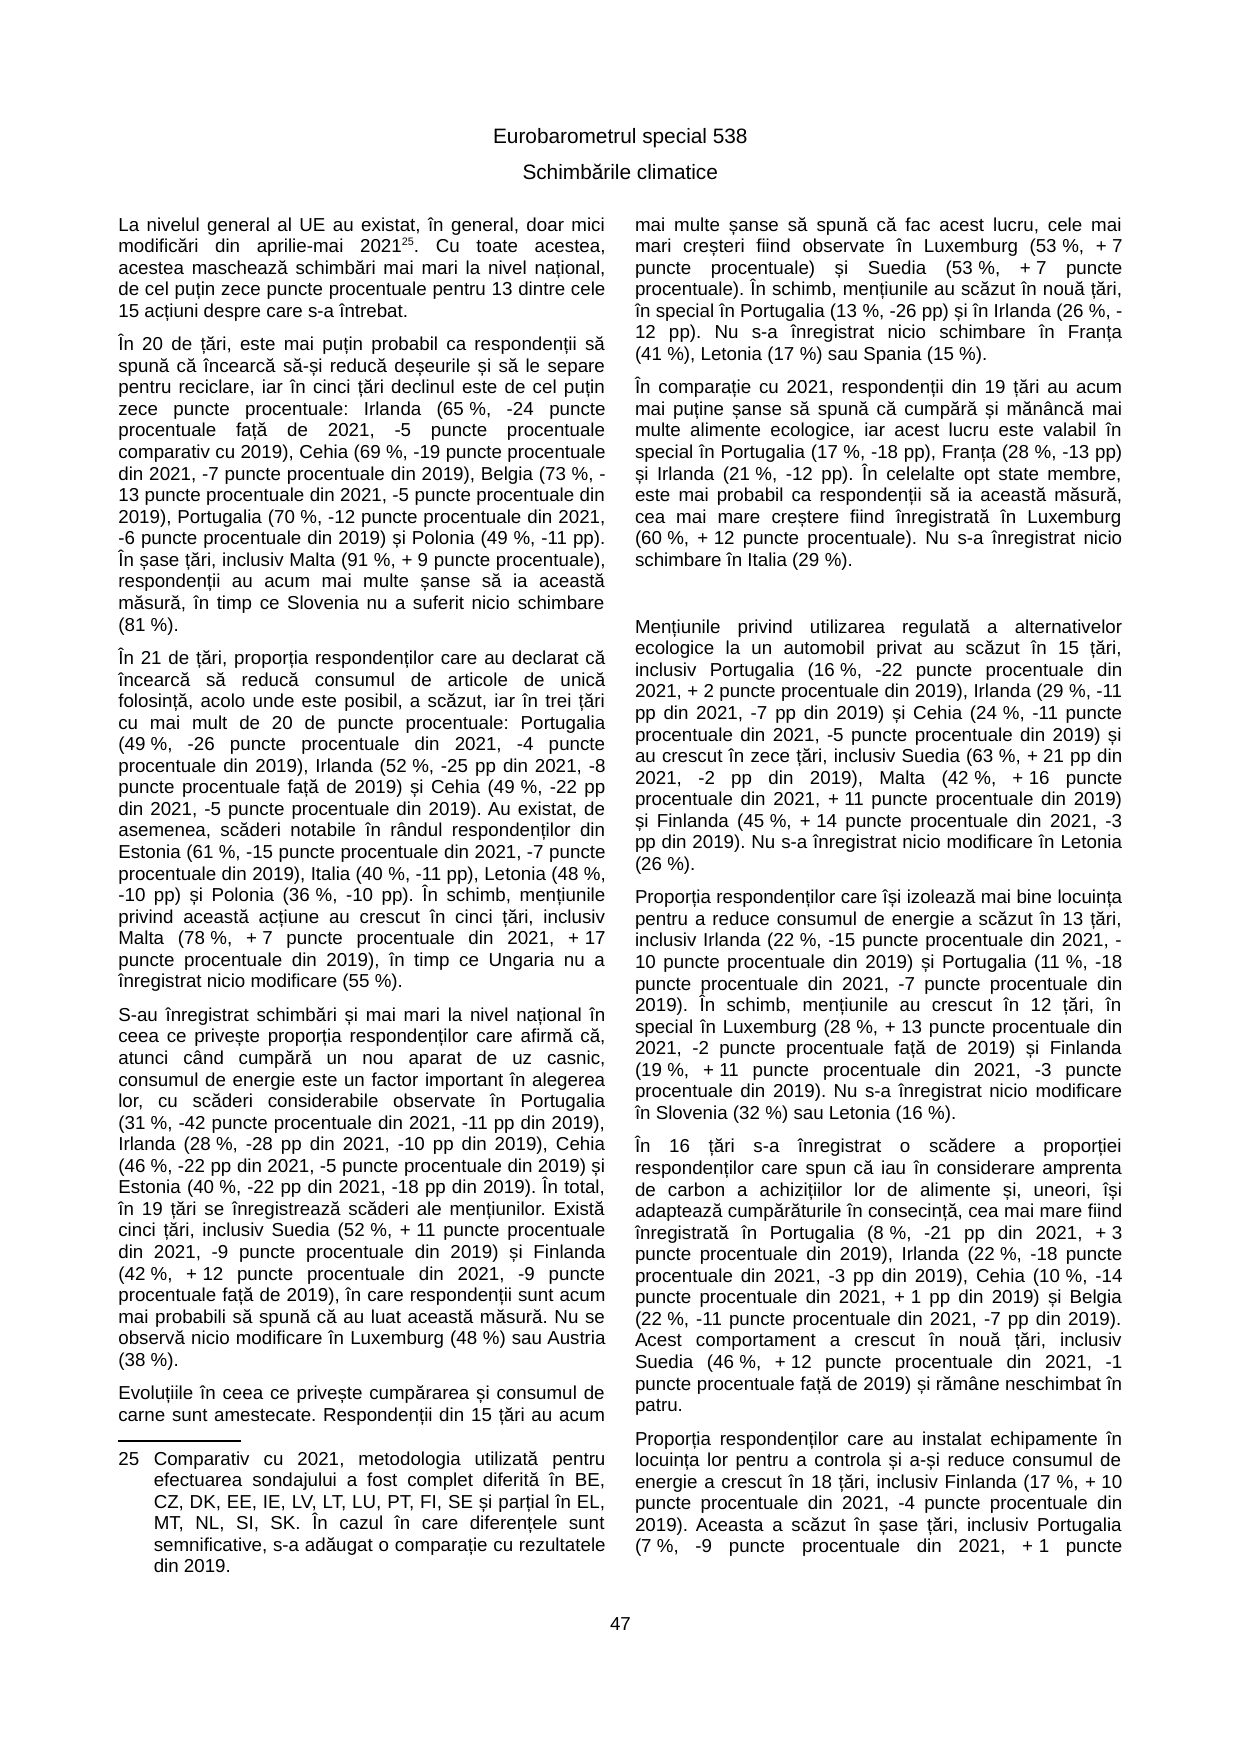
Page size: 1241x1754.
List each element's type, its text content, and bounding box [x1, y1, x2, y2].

text Evoluțiile în ceea ce privește cumpărarea și consumul de carne sunt amestecate. Respondenții din 15 țări au acum [118, 1382, 605, 1425]
text În 21 de țări, proporția respondenților care au declarat că încearcă să reducă consumul de articole de unică folosință, acolo unde este posibil, a scăzut, iar în trei țări cu mai mult de 20 de puncte procentuale: Portugalia (49 %, -26 puncte procentuale din 2021, -4 puncte procentuale din 2019), Irlanda (52 %, -25 pp din 2021, -8 puncte procentuale față de 2019) și Cehia (49 %, -22 pp din 2021, -5 puncte procentuale din 2019). Au existat, de asemenea, scăderi notabile în rândul respondenților din Estonia (61 %, -15 puncte procentuale din 2021, -7 puncte procentuale din 2019), Italia (40 %, -11 pp), Letonia (48 %, -10 pp) și Polonia (36 %, -10 pp). În schimb, mențiunile privind această acțiune au crescut în cinci țări, inclusiv Malta (78 %, + 7 puncte procentuale din 2021, + 17 puncte procentuale din 2019), în timp ce Ungaria nu a înregistrat nicio modificare (55 %). [118, 647, 605, 992]
text În 16 țări s-a înregistrat o scădere a proporției respondenților care spun că iau în considerare amprenta de carbon a achizițiilor lor de alimente și, uneori, își adaptează cumpărăturile în consecință, cea mai mare fiind înregistrată în Portugalia (8 %, -21 pp din 2021, + 3 puncte procentuale din 2019), Irlanda (22 %, -18 puncte procentuale din 2021, -3 pp din 2019), Cehia (10 %, -14 puncte procentuale din 2021, + 1 pp din 2019) și Belgia (22 %, -11 puncte procentuale din 2021, -7 pp din 2019). Acest comportament a crescut în nouă țări, inclusiv Suedia (46 %, + 12 puncte procentuale din 2021, -1 puncte procentuale față de 2019) și rămâne neschimbat în patru. [635, 1135, 1122, 1416]
text Mențiunile privind utilizarea regulată a alternativelor ecologice la un automobil privat au scăzut în 15 țări, inclusiv Portugalia (16 %, -22 puncte procentuale din 2021, + 2 puncte procentuale din 2019), Irlanda (29 %, -11 pp din 2021, -7 pp din 2019) și Cehia (24 %, -11 puncte procentuale din 2021, -5 puncte procentuale din 2019) și au crescut în zece țări, inclusiv Suedia (63 %, + 21 pp din 2021, -2 pp din 2019), Malta (42 %, + 16 puncte procentuale din 2021, + 11 puncte procentuale din 2019) și Finlanda (45 %, + 14 puncte procentuale din 2021, -3 pp din 2019). Nu s-a înregistrat nicio modificare în Letonia (26 %). [635, 616, 1122, 874]
text S-au înregistrat schimbări și mai mari la nivel național în ceea ce privește proporția respondenților care afirmă că, atunci când cumpără un nou aparat de uz casnic, consumul de energie este un factor important în alegerea lor, cu scăderi considerabile observate în Portugalia (31 %, -42 puncte procentuale din 2021, -11 pp din 2019), Irlanda (28 %, -28 pp din 2021, -10 pp din 2019), Cehia (46 %, -22 pp din 2021, -5 puncte procentuale din 2019) și Estonia (40 %, -22 pp din 2021, -18 pp din 2019). În total, în 19 țări se înregistrează scăderi ale mențiunilor. Există cinci țări, inclusiv Suedia (52 %, + 11 puncte procentuale din 2021, -9 puncte procentuale din 2019) și Finlanda (42 %, + 12 puncte procentuale din 2021, -9 puncte procentuale față de 2019), în care respondenții sunt acum mai probabili să spună că au luat această măsură. Nu se observă nicio modificare în Luxemburg (48 %) sau Austria (38 %). [118, 1004, 605, 1370]
text În 20 de țări, este mai puțin probabil ca respondenții să spună că încearcă să-și reducă deșeurile și să le separe pentru reciclare, iar în cinci țări declinul este de cel puțin zece puncte procentuale: Irlanda (65 %, -24 puncte procentuale față de 2021, -5 puncte procentuale comparativ cu 2019), Cehia (69 %, -19 puncte procentuale din 2021, -7 puncte procentuale din 2019), Belgia (73 %, -13 puncte procentuale din 2021, -5 puncte procentuale din 2019), Portugalia (70 %, -12 puncte procentuale din 2021, -6 puncte procentuale din 2019) și Polonia (49 %, -11 pp). În șase țări, inclusiv Malta (91 %, + 9 puncte procentuale), respondenții au acum mai multe șanse să ia această măsură, în timp ce Slovenia nu a suferit nicio schimbare (81 %). [118, 333, 605, 635]
text Comparativ cu 2021, metodologia utilizată pentru efectuarea sondajului a fost complet diferită în BE, CZ, DK, EE, IE, LV, LT, LU, PT, FI, SE și parțial în EL, MT, NL, SI, SK. În cazul în care diferențele sunt semnificative, s-a adăugat o comparație cu rezultatele din 2019. [118, 1447, 605, 1577]
text Proporția respondenților care își izolează mai bine locuința pentru a reduce consumul de energie a scăzut în 13 țări, inclusiv Irlanda (22 %, -15 puncte procentuale din 2021, -10 puncte procentuale din 2019) și Portugalia (11 %, -18 puncte procentuale din 2021, -7 puncte procentuale din 2019). În schimb, mențiunile au crescut în 12 țări, în special în Luxemburg (28 %, + 13 puncte procentuale din 2021, -2 puncte procentuale față de 2019) și Finlanda (19 %, + 11 puncte procentuale din 2021, -3 puncte procentuale din 2019). Nu s-a înregistrat nicio modificare în Slovenia (32 %) sau Letonia (16 %). [635, 886, 1122, 1123]
text mai multe șanse să spună că fac acest lucru, cele mai mari creșteri fiind observate în Luxemburg (53 %, + 7 puncte procentuale) și Suedia (53 %, + 7 puncte procentuale). În schimb, mențiunile au scăzut în nouă țări, în special în Portugalia (13 %, -26 pp) și în Irlanda (26 %, -12 pp). Nu s-a înregistrat nicio schimbare în Franța (41 %), Letonia (17 %) sau Spania (15 %). [635, 213, 1122, 364]
text În comparație cu 2021, respondenții din 19 țări au acum mai puține șanse să spună că cumpără și mănâncă mai multe alimente ecologice, iar acest lucru este valabil în special în Portugalia (17 %, -18 pp), Franța (28 %, -13 pp) și Irlanda (21 %, -12 pp). În celelalte opt state membre, este mai probabil ca respondenții să ia această măsură, cea mai mare creștere fiind înregistrată în Luxemburg (60 %, + 12 puncte procentuale). Nu s-a înregistrat nicio schimbare în Italia (29 %). [635, 376, 1122, 570]
text Proporția respondenților care au instalat echipamente în locuința lor pentru a controla și a-și reduce consumul de energie a crescut în 18 țări, inclusiv Finlanda (17 %, + 10 puncte procentuale din 2021, -4 puncte procentuale din 2019). Aceasta a scăzut în șase țări, inclusiv Portugalia (7 %, -9 puncte procentuale din 2021, + 1 puncte [635, 1427, 1122, 1557]
text La nivelul general al UE au existat, în general, doar mici modificări din aprilie-mai 2021. Cu toate acestea, acestea maschează schimbări mai mari la nivel național, de cel puțin zece puncte procentuale pentru 13 dintre cele 15 acțiuni despre care s-a întrebat. [118, 213, 605, 321]
